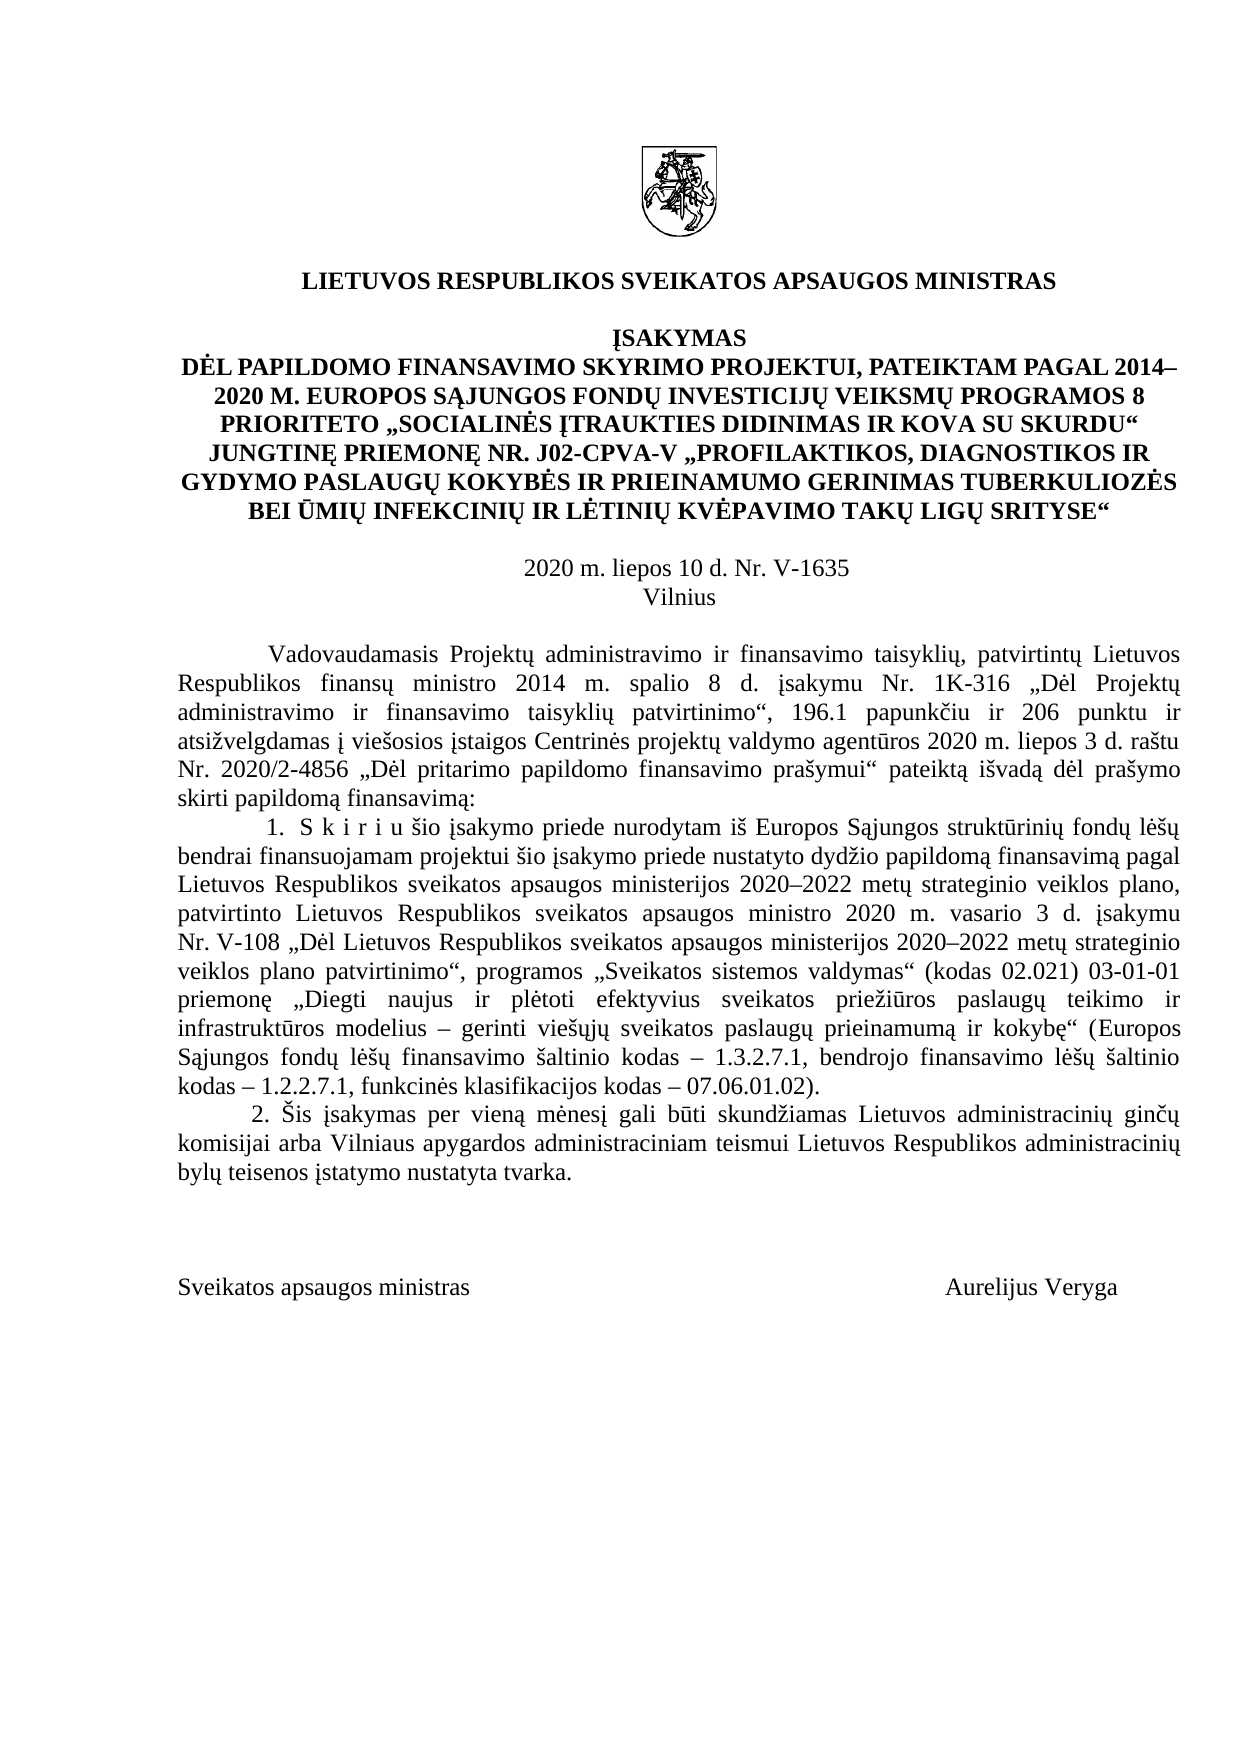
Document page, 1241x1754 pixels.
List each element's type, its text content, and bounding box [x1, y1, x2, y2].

text Sveikatos apsaugos ministras Aurelijus Veryga [177, 1272, 1181, 1301]
text 1. S k i r i u šio įsakymo priede nurodytam iš Europos Sąjungos struktūrinių fondų lėšų bendrai finansuojamam projektui šio įsakymo priede nustatyto dydžio papildomą finansavimą pagal Lietuvos Respublikos sveikatos apsaugos ministerijos 2020–2022 metų strateginio veiklos plano, patvirtinto Lietuvos Respublikos sveikatos apsaugos ministro 2020 m. vasario 3 d. įsakymu Nr. V‑108 „Dėl Lietuvos Respublikos sveikatos apsaugos ministerijos 2020–2022 metų strateginio veiklos plano patvirtinimo“, programos „Sveikatos sistemos valdymas“ (kodas 02.021) 03-01-01 priemonę „Diegti naujus ir plėtoti efektyvius sveikatos priežiūros paslaugų teikimo ir infrastruktūros modelius – gerinti viešųjų sveikatos paslaugų prieinamumą ir kokybę“ (Europos Sąjungos fondų lėšų finansavimo šaltinio kodas – 1.3.2.7.1, bendrojo finansavimo lėšų šaltinio kodas – 1.2.2.7.1, funkcinės klasifikacijos kodas – 07.06.01.02). [177, 812, 1181, 1099]
text 2020 m. liepos 10 d. Nr. V-1635 [177, 553, 1196, 582]
text JUNGTINĘ PRIEMONĘ NR. J02-CPVA-V „PROFILAKTIKOS, DIAGNOSTIKOS IR GYDYMO PASLAUGŲ KOKYBĖS IR PRIEINAMUMO GERINIMAS TUBERKULIOZĖS BEI ŪMIŲ INFEKCINIŲ IR LĖTINIŲ KVĖPAVIMO TAKŲ LIGŲ SRITYSE“ [177, 438, 1181, 524]
text LIETUVOS RESPUBLIKOS SVEIKATOS APSAUGOS MINISTRAS [177, 266, 1181, 294]
text 2. Šis įsakymas per vieną mėnesį gali būti skundžiamas Lietuvos administracinių ginčų komisijai arba Vilniaus apygardos administraciniam teismui Lietuvos Respublikos administracinių bylų teisenos įstatymo nustatyta tvarka. [177, 1099, 1181, 1186]
text Vadovaudamasis Projektų administravimo ir finansavimo taisyklių, patvirtintų Lietuvos Respublikos finansų ministro 2014 m. spalio 8 d. įsakymu Nr. 1K-316 „Dėl Projektų administravimo ir finansavimo taisyklių patvirtinimo“, 196.1 papunkčiu ir 206 punktu ir atsižvelgdamas į viešosios įstaigos Centrinės projektų valdymo agentūros 2020 m. liepos 3 d. raštu Nr. 2020/2-4856 „Dėl pritarimo papildomo finansavimo prašymui“ pateiktą išvadą dėl prašymo skirti papildomą finansavimą: [177, 639, 1181, 812]
text Vilnius [177, 582, 1181, 611]
text DĖL PAPILDOMO FINANSAVIMO SKYRIMO PROJEKTUI, PATEIKTAM PAGAL 2014–2020 M. EUROPOS SĄJUNGOS FONDŲ INVESTICIJŲ VEIKSMŲ PROGRAMOS 8 PRIORITETO „SOCIALINĖS ĮTRAUKTIES DIDINIMAS IR KOVA SU SKURDU“ [177, 352, 1181, 438]
text ĮSAKYMAS [177, 323, 1181, 352]
